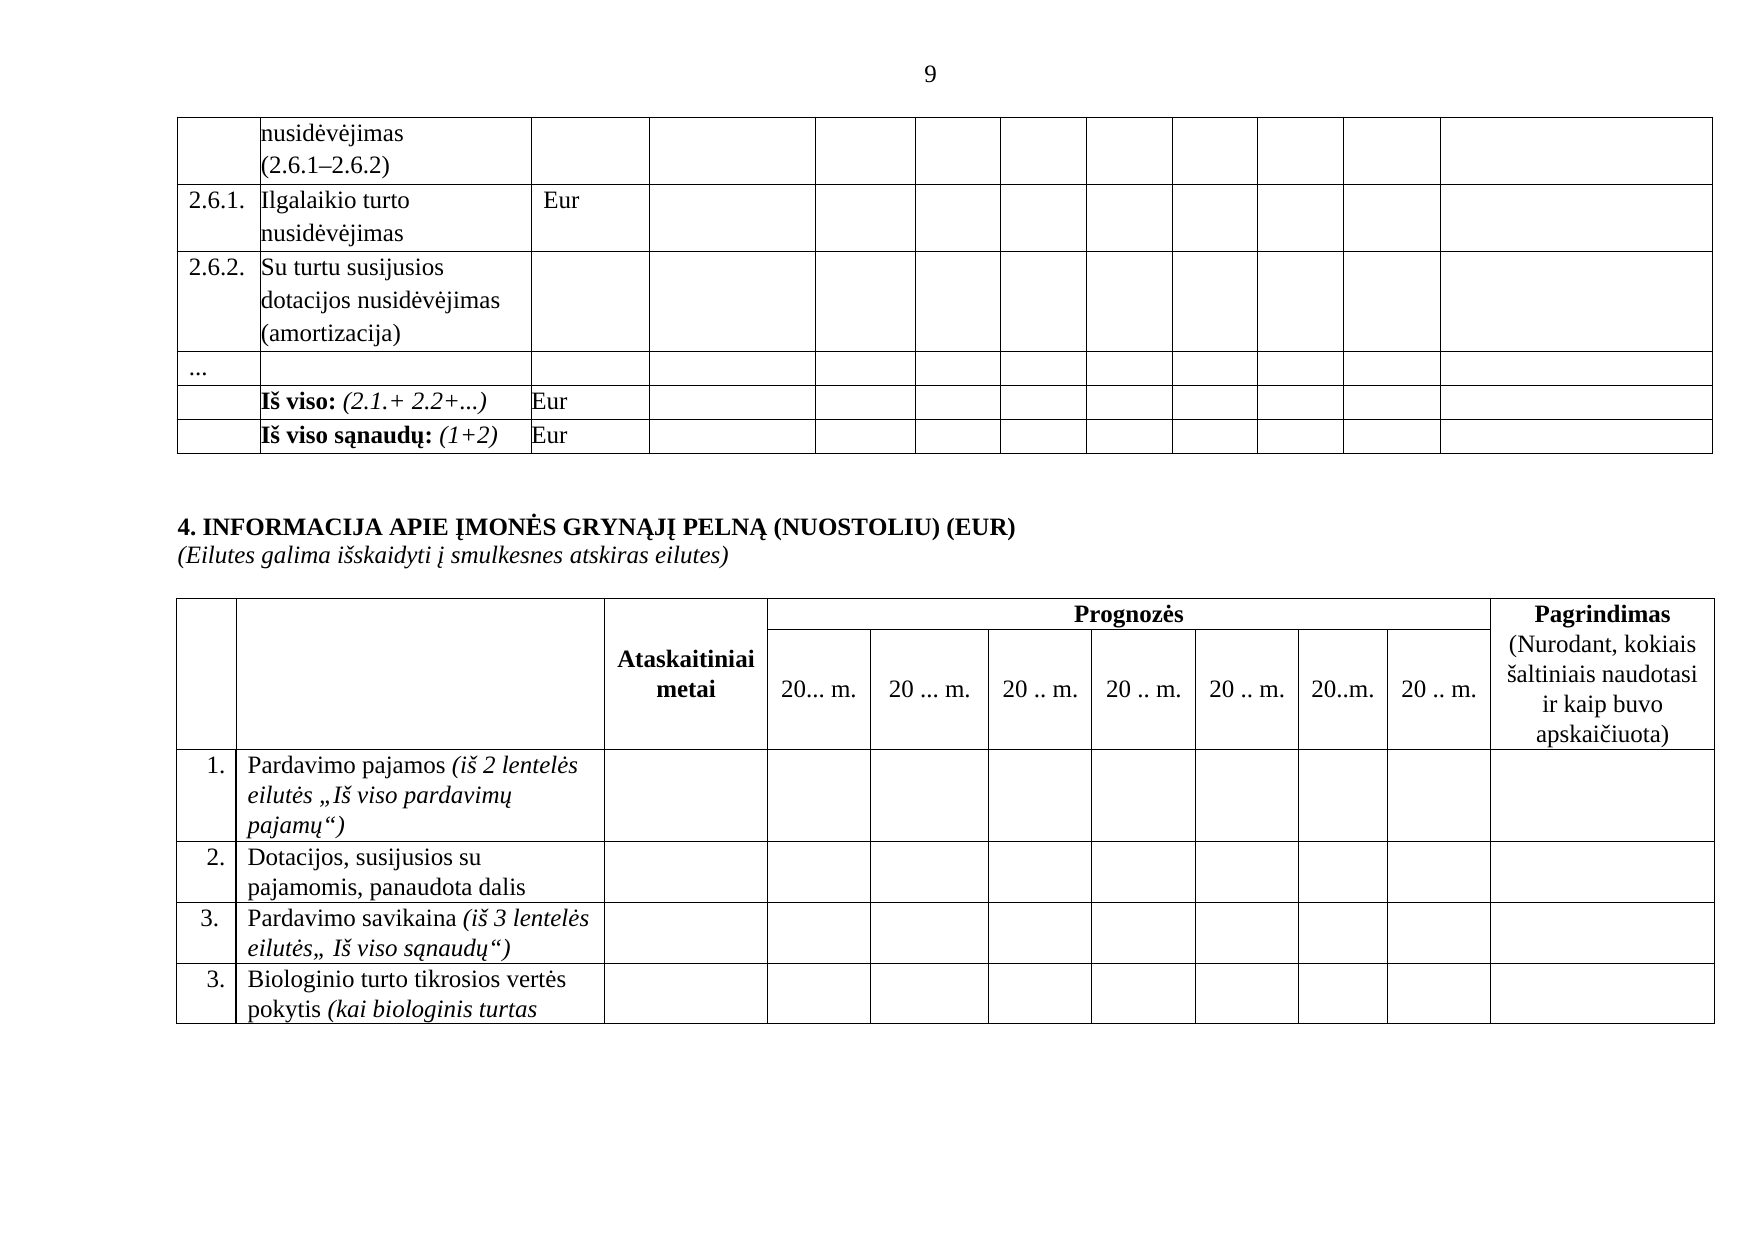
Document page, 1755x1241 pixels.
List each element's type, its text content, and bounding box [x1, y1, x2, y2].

table_cell [1173, 352, 1257, 385]
table_cell [1491, 750, 1714, 841]
table_cell [768, 842, 870, 902]
table_cell [1344, 420, 1440, 453]
table_cell [1299, 750, 1387, 841]
table_header [177, 599, 236, 749]
table_cell [1388, 964, 1490, 1023]
table_cell 2. [177, 842, 235, 902]
table_cell [989, 842, 1091, 902]
table_cell [1258, 118, 1343, 184]
table_cell [605, 750, 767, 841]
table_cell [1196, 842, 1298, 902]
table_cell [816, 386, 915, 419]
table_cell [1173, 386, 1257, 419]
table_header Pagrindimas (Nurodant, kokiais šaltiniais naudotasi ir kaip buvo apskaičiuota) [1491, 599, 1714, 749]
table_cell [1258, 386, 1343, 419]
table_cell [871, 903, 988, 963]
table_cell [261, 352, 531, 385]
table_cell [916, 252, 1000, 351]
table_cell [816, 420, 915, 453]
table_cell [1491, 842, 1714, 902]
text 4. INFORMACIJA APIE Įmonės grynąjį pelną (NUOSTOLIU) (EUr) [177, 512, 1683, 540]
table_cell [1173, 252, 1257, 351]
table_cell [816, 352, 915, 385]
table_cell [1087, 386, 1172, 419]
table_cell 3. [177, 964, 235, 1023]
table_cell [1299, 842, 1387, 902]
table_cell Pardavimo savikaina (iš 3 lentelės eilutės„ Iš viso sąnaudų“) [237, 903, 604, 963]
table_cell 3. [177, 903, 235, 963]
table_cell 20..m. [1299, 630, 1387, 749]
table_cell [1491, 964, 1714, 1023]
table_cell [1344, 386, 1440, 419]
table_cell [768, 903, 870, 963]
table_cell [1388, 842, 1490, 902]
table_cell [1173, 118, 1257, 184]
table_cell [1092, 964, 1195, 1023]
table_cell Su turtu susijusios dotacijos nusidėvėjimas (amortizacija) [261, 252, 531, 351]
table_cell [816, 118, 915, 184]
table_header [237, 599, 604, 749]
table_cell 2.6.2. [178, 252, 260, 351]
table_cell [650, 118, 815, 184]
table_cell [1087, 252, 1172, 351]
table_cell [1087, 118, 1172, 184]
table_cell [1001, 352, 1086, 385]
table_cell [768, 964, 870, 1023]
table_cell 2.6.1. [178, 185, 260, 251]
table_cell Eur [532, 420, 649, 453]
table_cell [1196, 750, 1298, 841]
table_cell Iš viso: (2.1.+ 2.2+...) [261, 386, 531, 419]
table_cell [1001, 420, 1086, 453]
table_cell Biologinio turto tikrosios vertės pokytis (kai biologinis turtas [237, 964, 604, 1023]
table_cell Pardavimo pajamos (iš 2 lentelės eilutės „Iš viso pardavimų pajamų“) [237, 750, 604, 841]
table_cell [532, 252, 649, 351]
table_cell [532, 352, 649, 385]
table_cell [989, 903, 1091, 963]
table_header Ataskaitiniai metai [605, 599, 767, 749]
table_cell [816, 252, 915, 351]
table_cell [916, 352, 1000, 385]
table_cell [1258, 252, 1343, 351]
table_cell nusidėvėjimas (2.6.1–2.6.2) [261, 118, 531, 184]
table_cell [1344, 252, 1440, 351]
table_cell [989, 964, 1091, 1023]
table_cell [605, 964, 767, 1023]
table_cell [650, 386, 815, 419]
table_cell [916, 386, 1000, 419]
table_cell [1258, 352, 1343, 385]
table_cell Iš viso sąnaudų: (1+2) [261, 420, 531, 453]
table_cell [1344, 352, 1440, 385]
table_cell [1491, 903, 1714, 963]
table_cell [1344, 118, 1440, 184]
table_cell [916, 185, 1000, 251]
table_cell [816, 185, 915, 251]
table_cell [871, 842, 988, 902]
table_cell 20 .. m. [989, 630, 1091, 749]
table_cell [1388, 903, 1490, 963]
table_cell [1441, 352, 1712, 385]
table_cell [1344, 185, 1440, 251]
table_cell [1441, 386, 1712, 419]
table_cell [1092, 842, 1195, 902]
table_cell [916, 118, 1000, 184]
table_cell [1087, 185, 1172, 251]
table_cell 1. [177, 750, 235, 841]
table_cell [1001, 386, 1086, 419]
table_cell [1087, 420, 1172, 453]
table_cell [650, 185, 815, 251]
table_cell 20 ... m. [871, 630, 988, 749]
table_cell [178, 118, 260, 184]
table_cell Dotacijos, susijusios su pajamomis, panaudota dalis [237, 842, 604, 902]
table_cell 20... m. [768, 630, 870, 749]
table_cell [989, 750, 1091, 841]
table_cell [1388, 750, 1490, 841]
table_cell [1001, 252, 1086, 351]
table_cell [1258, 420, 1343, 453]
table_cell [1441, 185, 1712, 251]
table_cell 20 .. m. [1196, 630, 1298, 749]
table_cell [871, 750, 988, 841]
table_cell [871, 964, 988, 1023]
table_cell [178, 420, 260, 453]
table_cell [1001, 185, 1086, 251]
table_cell 20 .. m. [1092, 630, 1195, 749]
table_cell [1196, 964, 1298, 1023]
table_cell [650, 252, 815, 351]
table_cell [1441, 252, 1712, 351]
table_cell [1092, 750, 1195, 841]
table_cell 20 .. m. [1388, 630, 1490, 749]
table_cell Eur [532, 386, 649, 419]
table_cell ... [178, 352, 260, 385]
table_cell [605, 903, 767, 963]
table_cell [650, 352, 815, 385]
table_cell [1258, 185, 1343, 251]
table_cell [916, 420, 1000, 453]
table_cell [650, 420, 815, 453]
table_cell [1441, 420, 1712, 453]
table_cell [605, 842, 767, 902]
table_cell [178, 386, 260, 419]
table_cell Eur [532, 185, 649, 251]
table_cell Ilgalaikio turto nusidėvėjimas [261, 185, 531, 251]
table_cell [1087, 352, 1172, 385]
table_header Prognozės [768, 599, 1490, 629]
text (Eilutes galima išskaidyti į smulkesnes atskiras eilutes) [177, 540, 1683, 569]
table_cell [1173, 185, 1257, 251]
table_cell [1092, 903, 1195, 963]
table_cell [1001, 118, 1086, 184]
table_cell [1196, 903, 1298, 963]
table_cell [768, 750, 870, 841]
table_cell [1299, 903, 1387, 963]
table_cell [1173, 420, 1257, 453]
table_cell [532, 118, 649, 184]
table_cell [1441, 118, 1712, 184]
table_cell [1299, 964, 1387, 1023]
